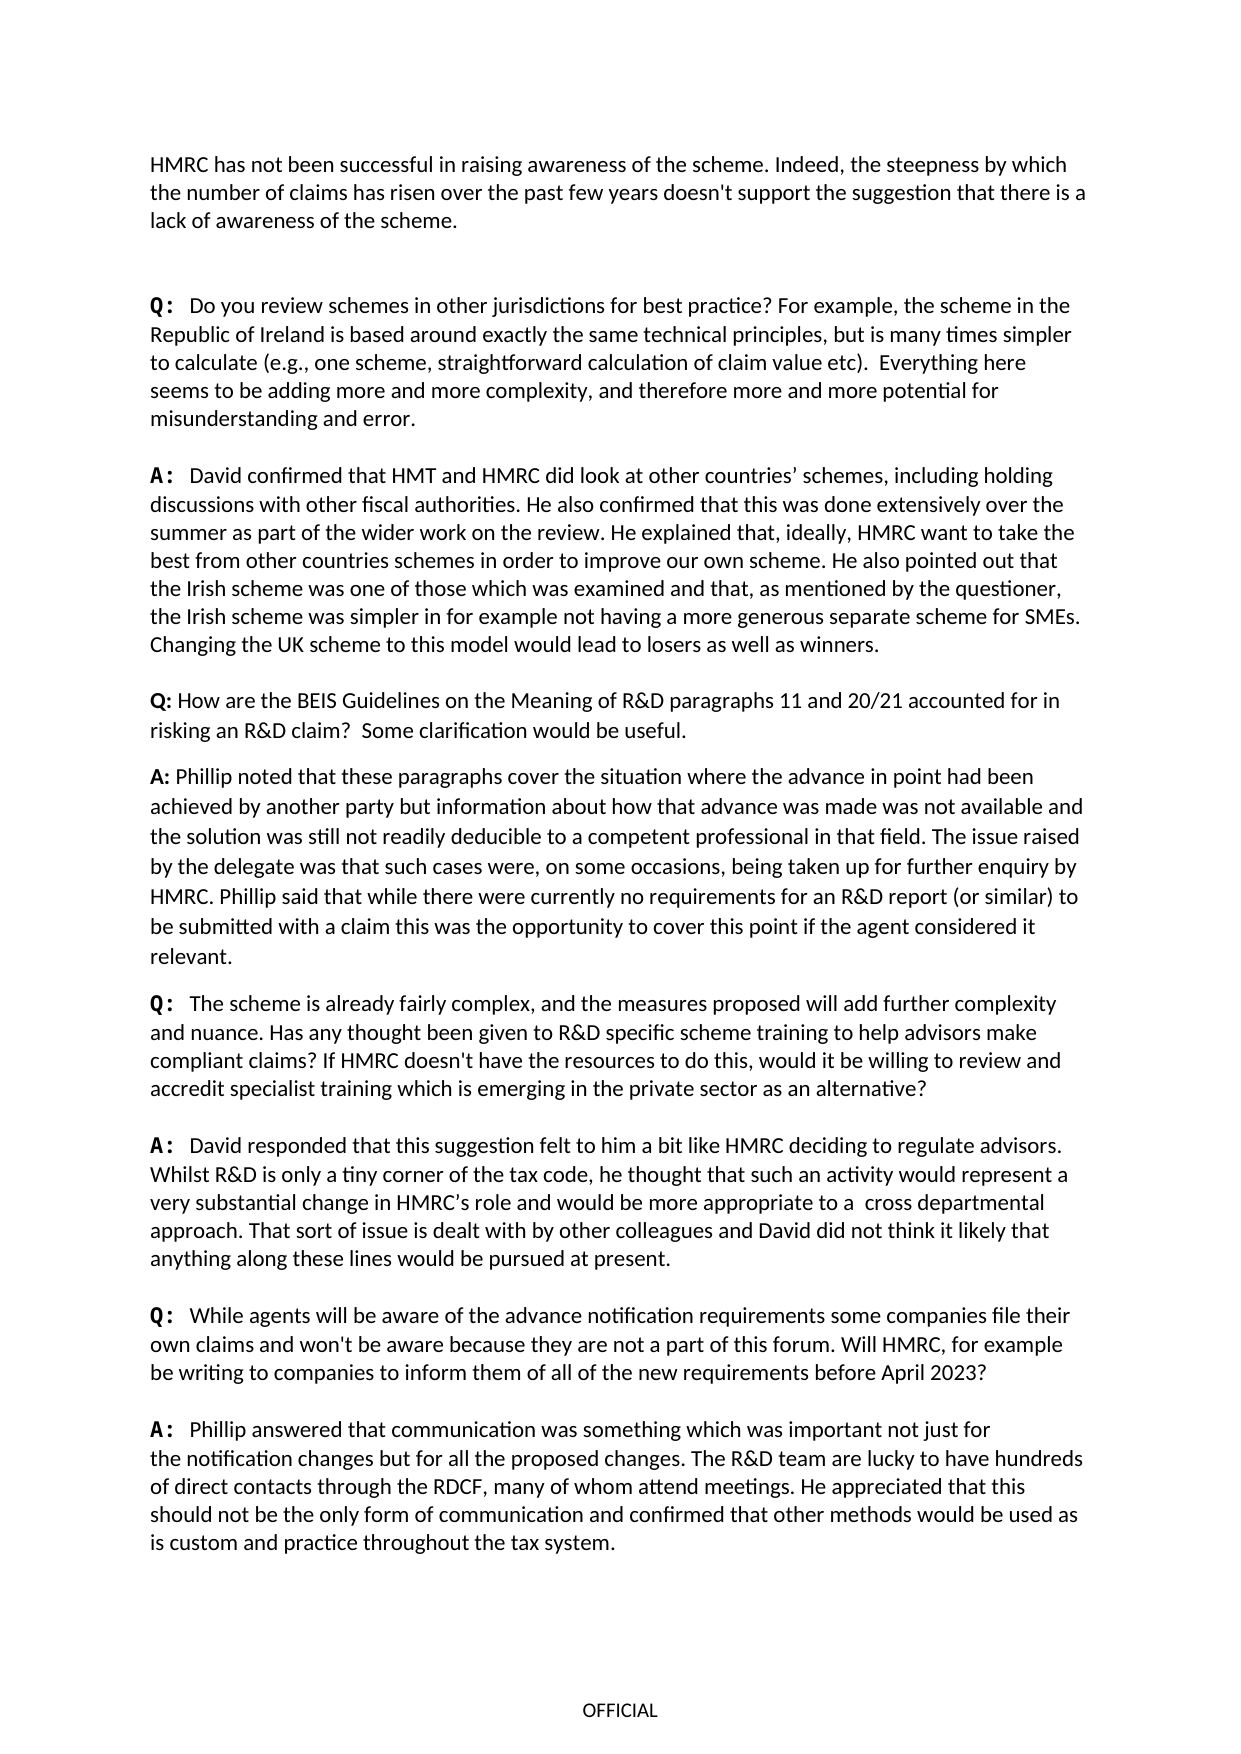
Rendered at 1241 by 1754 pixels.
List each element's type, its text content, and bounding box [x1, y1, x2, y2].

text Q: While agents will be aware of the advance notification requirements some companies file their own claims and won't be aware because they are not a part of this forum. Will HMRC, for example be writing to companies to inform them of all of the new requirements before April 2023? [150, 1300, 1090, 1386]
text HMRC has not been successful in raising awareness of the scheme. Indeed, the steepness by which the number of claims has risen over the past few years doesn't support the suggestion that there is a lack of awareness of the scheme. [150, 150, 1090, 234]
text Q: Do you review schemes in other jurisdictions for best practice? For example, the scheme in the Republic of Ireland is based around exactly the same technical principles, but is many times simpler to calculate (e.g., one scheme, straightforward calculation of claim value etc). Everything here seems to be adding more and more complexity, and therefore more and more potential for misunderstanding and error. [150, 290, 1090, 432]
text A: David confirmed that HMT and HMRC did look at other countries’ schemes, including holding discussions with other fiscal authorities. He also confirmed that this was done extensively over the summer as part of the wider work on the review. He explained that, ideally, HMRC want to take the best from other countries schemes in order to improve our own scheme. He also pointed out that the Irish scheme was one of those which was examined and that, as mentioned by the questioner, the Irish scheme was simpler in for example not having a more generous separate scheme for SMEs. Changing the UK scheme to this model would lead to losers as well as winners. [150, 460, 1090, 658]
text Q: The scheme is already fairly complex, and the measures proposed will add further complexity and nuance. Has any thought been given to R&D specific scheme training to help advisors make compliant claims? If HMRC doesn't have the resources to do this, would it be willing to review and accredit specialist training which is emerging in the private sector as an alternative? [150, 988, 1090, 1102]
text A: David responded that this suggestion felt to him a bit like HMRC deciding to regulate advisors. Whilst R&D is only a tiny corner of the tax code, he thought that such an activity would represent a very substantial change in HMRC’s role and would be more appropriate to a cross departmental approach. That sort of issue is dealt with by other colleagues and David did not think it likely that anything along these lines would be pursued at present. [150, 1130, 1090, 1272]
text Q: How are the BEIS Guidelines on the Meaning of R&D paragraphs 11 and 20/21 accounted for in risking an R&D claim? Some clarification would be useful. [150, 686, 1090, 744]
text A: Phillip answered that communication was something which was important not just for [150, 1414, 1090, 1444]
text A: Phillip noted that these paragraphs cover the situation where the advance in point had been achieved by another party but information about how that advance was made was not available and the solution was still not readily deducible to a competent professional in that field. The issue raised by the delegate was that such cases were, on some occasions, being taken up for further enquiry by HMRC. Phillip said that while there were currently no requirements for an R&D report (or similar) to be submitted with a claim this was the opportunity to cover this point if the agent considered it relevant. [150, 762, 1090, 970]
text the notification changes but for all the proposed changes. The R&D team are lucky to have hundreds of direct contacts through the RDCF, many of whom attend meetings. He appreciated that this should not be the only form of communication and confirmed that other methods would be used as is custom and practice throughout the tax system. [150, 1444, 1090, 1556]
